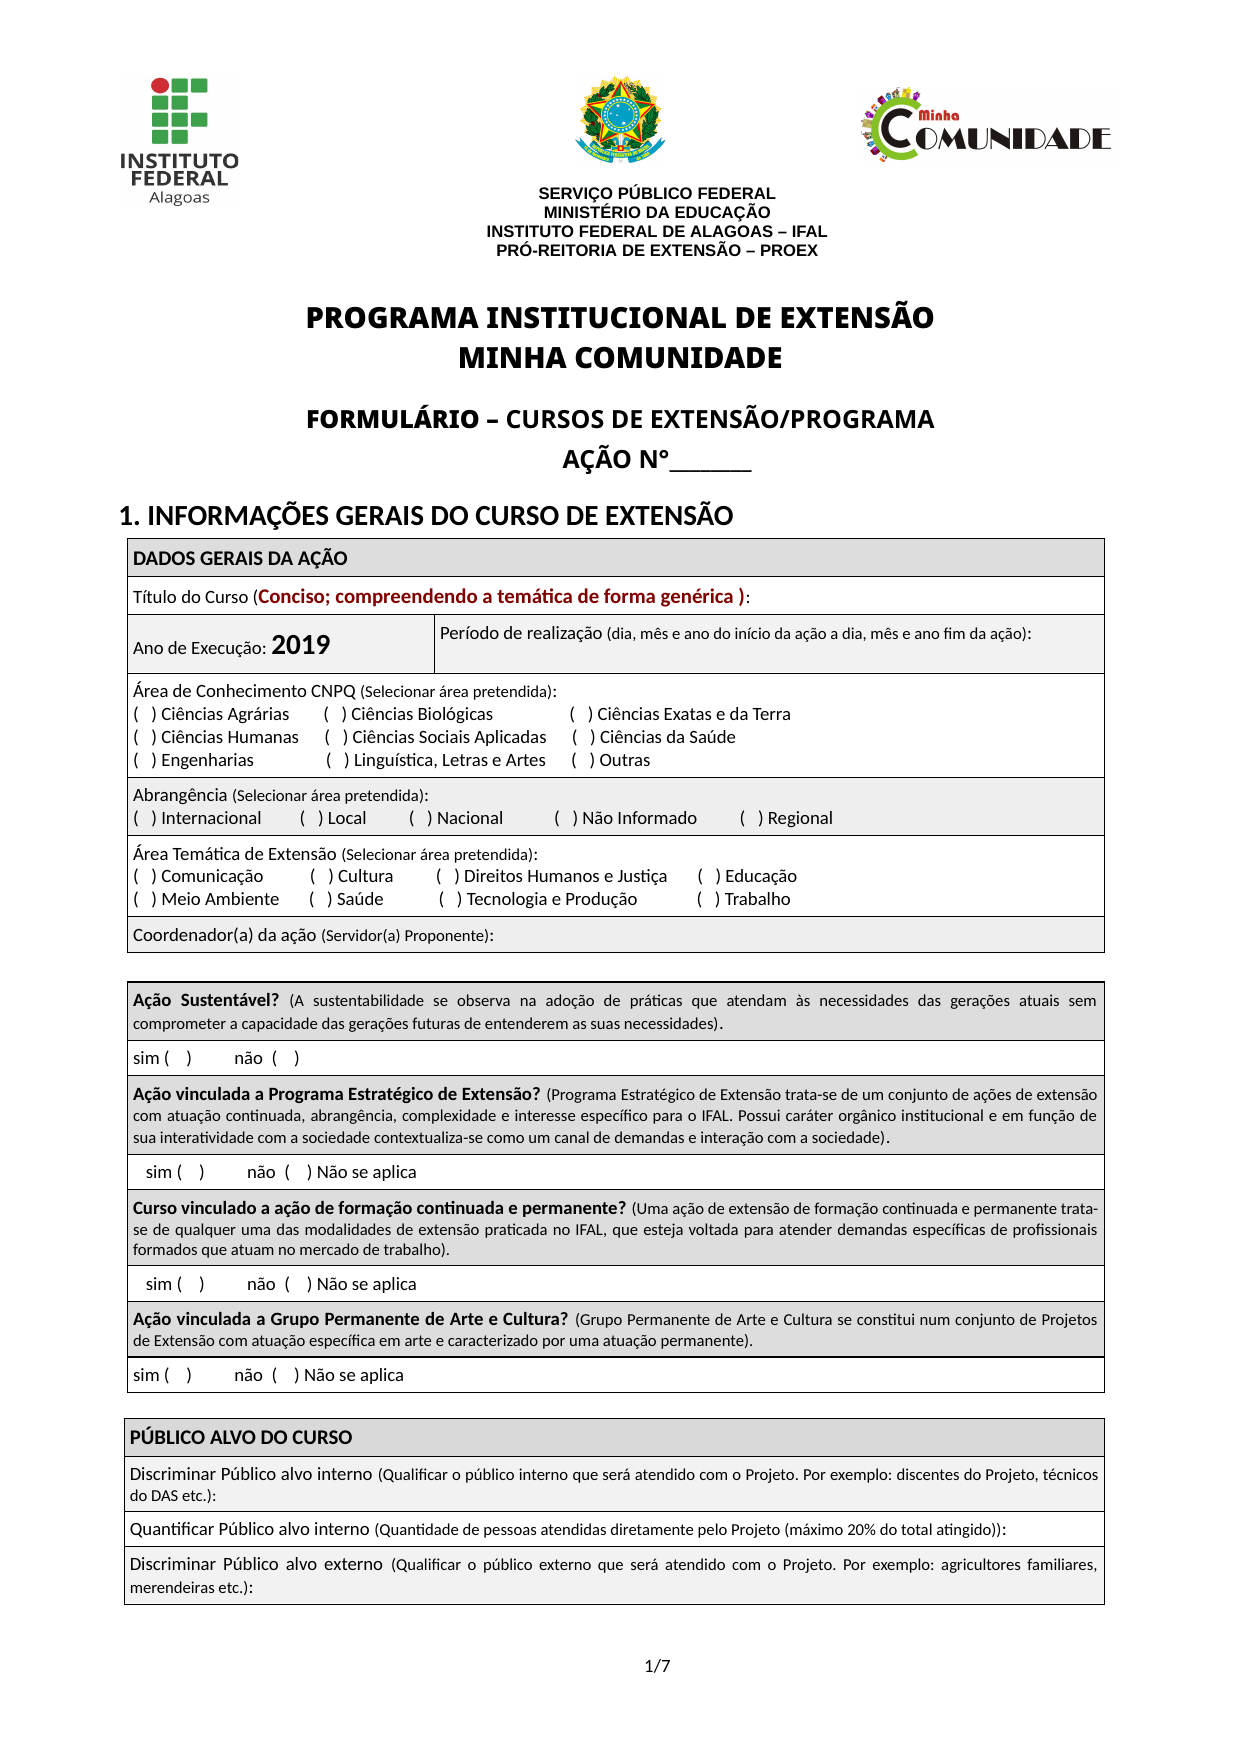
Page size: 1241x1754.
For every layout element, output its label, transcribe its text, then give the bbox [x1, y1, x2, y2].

subtitle MINHA COMUNIDADE [118, 337, 1122, 377]
table_cell Ação vinculada a Programa Estratégico de Extensão? (Programa Estratégico de Extensão trata-se de um conjunto de ações de extensão com atuação continuada, abrangência, complexidade e interesse específico para o IFAL. Possui caráter orgânico institucional e em função de sua interatividade com a sociedade contextualiza-se como um canal de demandas e interação com a sociedade). [128, 1076, 1104, 1154]
subtitle 1. INFORMAÇÕES GERAIS DO CURSO DE EXTENSÃO [118, 497, 1122, 532]
table_cell Ano de Execução: 2019 [128, 615, 434, 672]
table_cell Período de realização (dia, mês e ano do início da ação a dia, mês e ano fim da ação): [435, 615, 1104, 672]
table_cell Curso vinculado a ação de formação continuada e permanente? (Uma ação de extensão de formação continuada e permanente trata-se de qualquer uma das modalidades de extensão praticada no IFAL, que esteja voltada para atender demandas específicas de profissionais formados que atuam no mercado de trabalho). [128, 1190, 1104, 1265]
table_cell sim ( ) não ( ) Não se aplica [128, 1358, 1104, 1392]
table_cell sim ( ) não ( ) Não se aplica [128, 1266, 1104, 1301]
subtitle FORMULÁRIO – CURSOS DE EXTENSÃO/PROGRAMA [118, 402, 1122, 436]
table_header PÚBLICO ALVO DO CURSO [125, 1419, 1104, 1456]
table_cell Área Temática de Extensão (Selecionar área pretendida): ( ) Comunicação ( ) Cultura ( ) Direitos Humanos e Justiça ( ) Educação ( ) Meio Ambiente ( ) Saúde ( ) Tecnologia e Produção ( ) Trabalho [128, 836, 1104, 916]
table_cell Discriminar Público alvo externo (Qualificar o público externo que será atendido com o Projeto. Por exemplo: agricultores familiares, merendeiras etc.): [125, 1547, 1104, 1603]
table_cell Quantificar Público alvo interno (Quantidade de pessoas atendidas diretamente pelo Projeto (máximo 20% do total atingido)): [125, 1512, 1104, 1546]
table_cell sim ( ) não ( ) Não se aplica [128, 1155, 1104, 1189]
table_cell Abrangência (Selecionar área pretendida): ( ) Internacional ( ) Local ( ) Nacional ( ) Não Informado ( ) Regional [128, 778, 1104, 835]
table_cell Coordenador(a) da ação (Servidor(a) Proponente): [128, 917, 1104, 952]
picture [575, 76, 666, 163]
table_cell Título do Curso (Conciso; compreendendo a temática de forma genérica ): [128, 577, 1104, 614]
table_cell Discriminar Público alvo interno (Qualificar o público interno que será atendido com o Projeto. Por exemplo: discentes do Projeto, técnicos do DAS etc.): [125, 1457, 1104, 1511]
table_header DADOS GERAIS DA AÇÃO [128, 539, 1104, 576]
table_cell Área de Conhecimento CNPQ (Selecionar área pretendida): ( ) Ciências Agrárias ( ) Ciências Biológicas ( ) Ciências Exatas e da Terra ( ) Ciências Humanas ( ) Ciências Sociais Aplicadas ( ) Ciências da Saúde ( ) Engenharias ( ) Linguística, Letras e Artes ( ) Outras [128, 674, 1104, 777]
picture [861, 87, 1118, 164]
table_cell sim ( ) não ( ) [128, 1041, 1104, 1075]
picture [119, 76, 239, 206]
table_cell Ação vinculada a Grupo Permanente de Arte e Cultura? (Grupo Permanente de Arte e Cultura se constitui num conjunto de Projetos de Extensão com atuação específica em arte e caracterizado por uma atuação permanente). [128, 1302, 1104, 1356]
subtitle PROGRAMA INSTITUCIONAL DE EXTENSÃO [118, 297, 1122, 337]
text AÇÃO N°________ [118, 442, 1122, 476]
table_header Ação Sustentável? (A sustentabilidade se observa na adoção de práticas que atendam às necessidades das gerações atuais sem comprometer a capacidade das gerações futuras de entenderem as suas necessidades). [128, 983, 1104, 1040]
